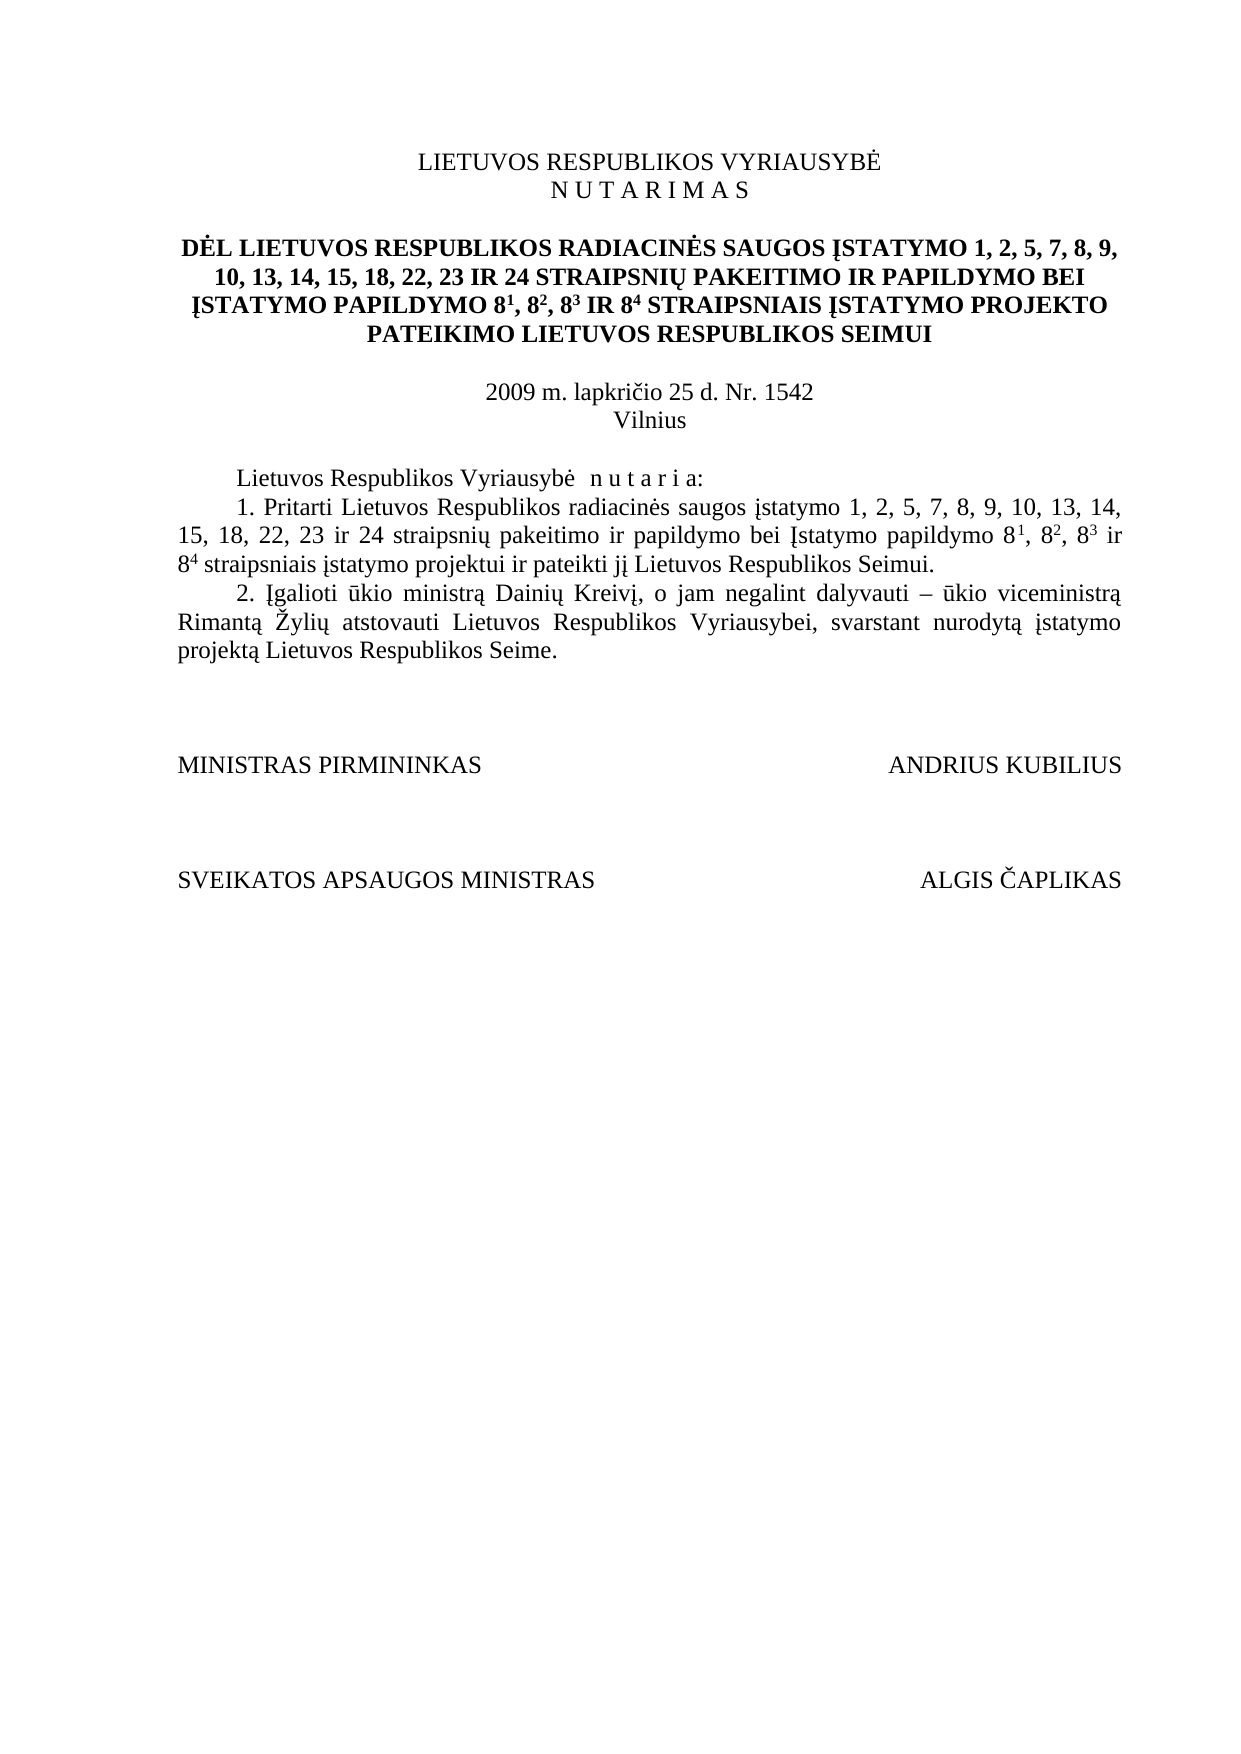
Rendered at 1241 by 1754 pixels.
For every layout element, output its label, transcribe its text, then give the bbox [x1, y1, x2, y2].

text 2. Įgalioti ūkio ministrą Dainių Kreivį, o jam negalint dalyvauti – ūkio viceministrą Rimantą Žylių atstovauti Lietuvos Respublikos Vyriausybei, svarstant nurodytą įstatymo projektą Lietuvos Respublikos Seime. [177, 578, 1122, 664]
text DĖL LIETUVOS RESPUBLIKOS RADIACINĖS SAUGOS ĮSTATYMO 1, 2, 5, 7, 8, 9, 10, 13, 14, 15, 18, 22, 23 IR 24 STRAIPSNIŲ PAKEITIMO IR PAPILDYMO BEI ĮSTATYMO PAPILDYMO 81, 82, 83 IR 84 STRAIPSNIAIS ĮSTATYMO PROJEKTO PATEIKIMO LIETUVOS RESPUBLIKOS SEIMUI [177, 233, 1122, 348]
text Vilnius [177, 406, 1122, 434]
text SVEIKATOS APSAUGOS MINISTRAS ALGIS ČAPLIKAS [177, 866, 1122, 894]
text Lietuvos Respublikos Vyriausybė [177, 147, 1122, 176]
text 2009 m. lapkričio 25 d. Nr. 1542 [177, 377, 1122, 406]
text 1. Pritarti Lietuvos Respublikos radiacinės saugos įstatymo 1, 2, 5, 7, 8, 9, 10, 13, 14, 15, 18, 22, 23 ir 24 straipsnių pakeitimo ir papildymo bei Įstatymo papildymo 81, 82, 83 ir 84 straipsniais įstatymo projektui ir pateikti jį Lietuvos Respublikos Seimui. [177, 492, 1122, 578]
text NUTARIMAS [177, 176, 1122, 204]
text Lietuvos Respublikos Vyriausybė nutaria: [177, 463, 1122, 492]
text MINISTRAS PIRMININKAS ANDRIUS KUBILIUS [177, 751, 1122, 779]
